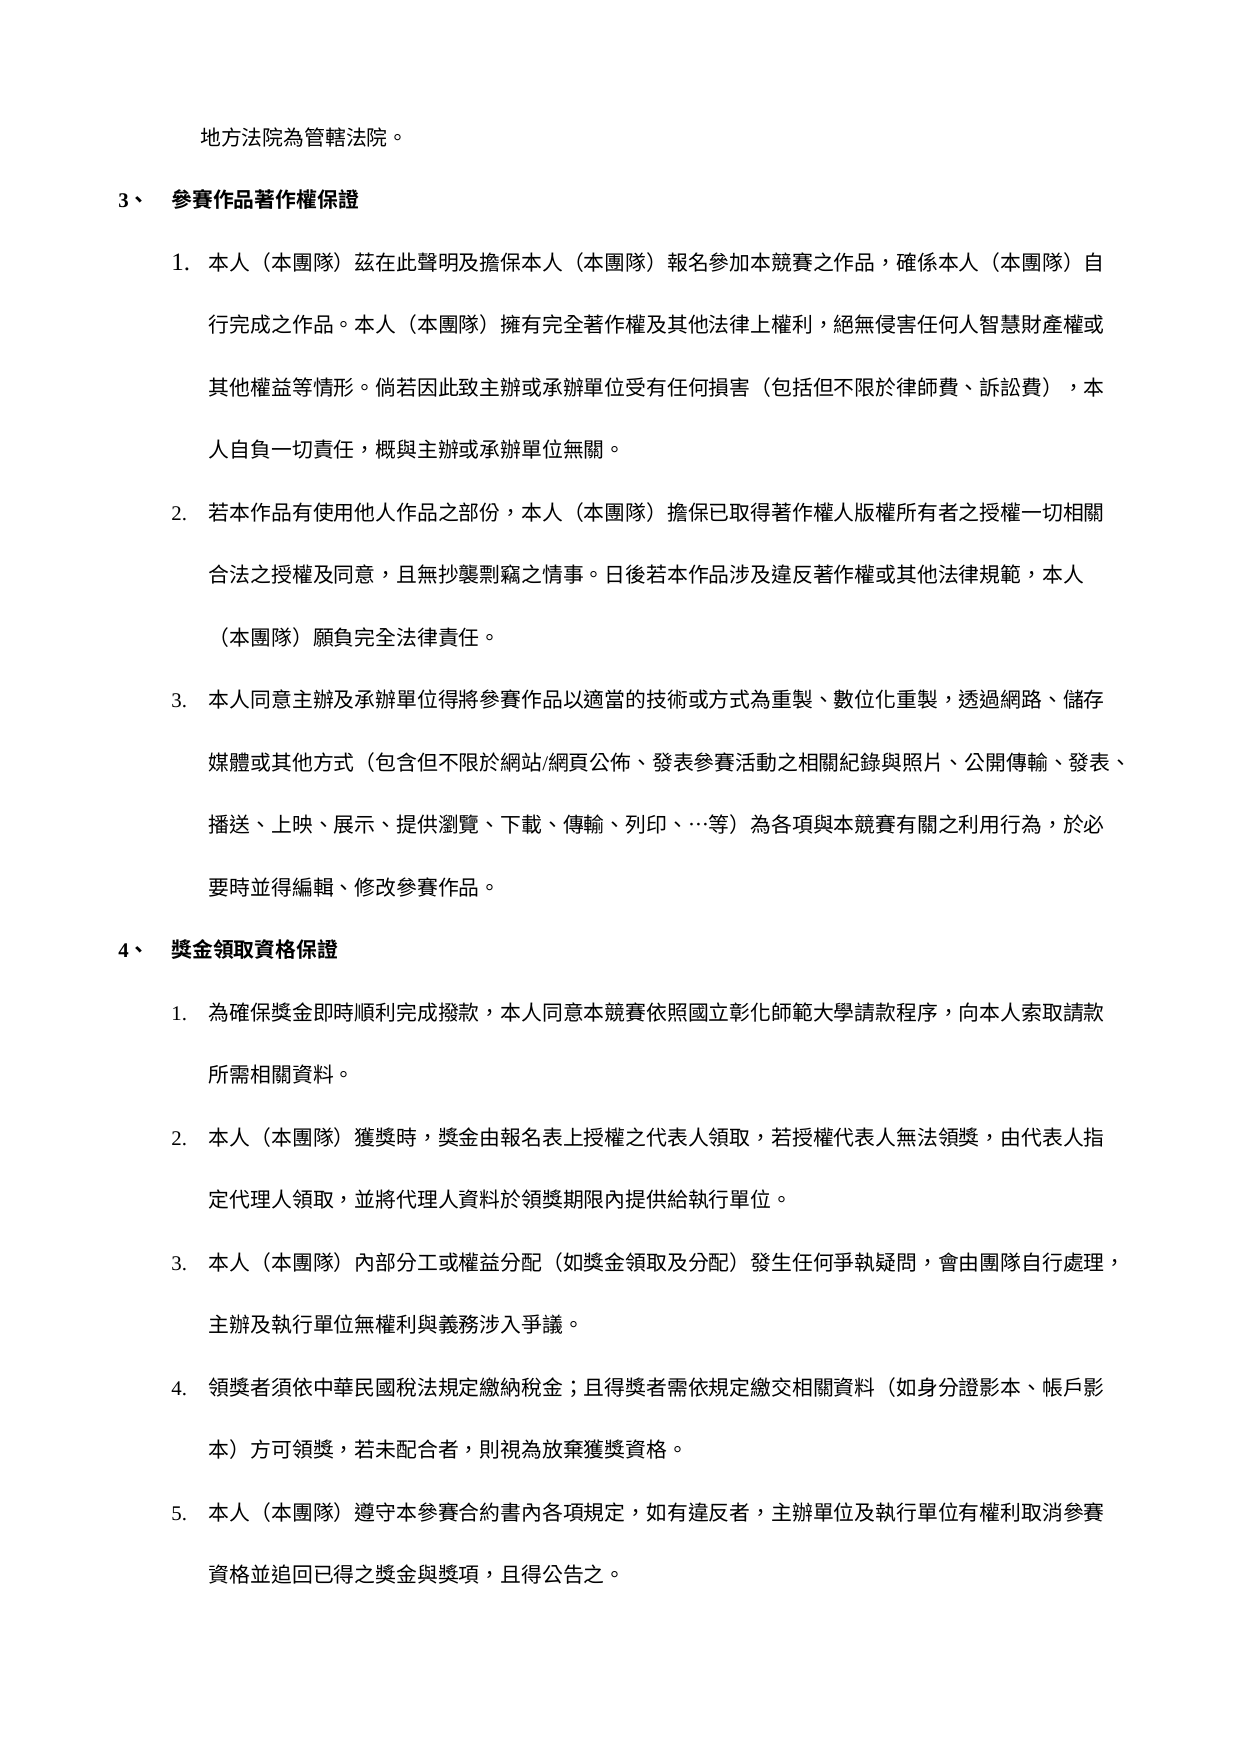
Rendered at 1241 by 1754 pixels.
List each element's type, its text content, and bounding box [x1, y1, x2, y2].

list 領獎者須依中華民國稅法規定繳納稅金；且得獎者需依規定繳交相關資料（如身分證影本、帳戶影本）方可領獎，若未配合者，則視為放棄獲獎資格。 [171, 1344, 1122, 1469]
list 本人（本團隊）茲在此聲明及擔保本人（本團隊）報名參加本競賽之作品，確係本人（本團隊）自行完成之作品。本人（本團隊）擁有完全著作權及其他法律上權利，絕無侵害任何人智慧財產權或其他權益等情形。倘若因此致主辦或承辦單位受有任何損害（包括但不限於律師費、訴訟費），本人自負一切責任，概與主辦或承辦單位無關。 [171, 219, 1122, 469]
list 本人同意主辦及承辦單位得將參賽作品以適當的技術或方式為重製、數位化重製，透過網路、儲存媒體或其他方式（包含但不限於網站/網頁公佈、發表參賽活動之相關紀錄與照片、公開傳輸、發表、播送、上映、展示、提供瀏覽、下載、傳輸、列印、…等）為各項與本競賽有關之利用行為，於必要時並得編輯、修改參賽作品。 [171, 657, 1122, 907]
list 若本作品有使用他人作品之部份，本人（本團隊）擔保已取得著作權人版權所有者之授權一切相關合法之授權及同意，且無抄襲剽竊之情事。日後若本作品涉及違反著作權或其他法律規範，本人（本團隊）願負完全法律責任。 [171, 469, 1122, 657]
list 本人（本團隊）遵守本參賽合約書內各項規定，如有違反者，主辦單位及執行單位有權利取消參賽資格並追回已得之獎金與獎項，且得公告之。 [171, 1469, 1122, 1594]
list 本人（本團隊）內部分工或權益分配（如獎金領取及分配）發生任何爭執疑問，會由團隊自行處理，主辦及執行單位無權利與義務涉入爭議。 [171, 1219, 1122, 1344]
list 獎金領取資格保證 [118, 907, 1122, 969]
list 本人（本團隊）獲獎時，獎金由報名表上授權之代表人領取，若授權代表人無法領獎，由代表人指定代理人領取，並將代理人資料於領獎期限內提供給執行單位。 [171, 1094, 1122, 1219]
list 地方法院為管轄法院。 [162, 94, 1122, 157]
list 為確保獎金即時順利完成撥款，本人同意本競賽依照國立彰化師範大學請款程序，向本人索取請款所需相關資料。 [171, 969, 1122, 1094]
list 參賽作品著作權保證 [118, 157, 1122, 219]
